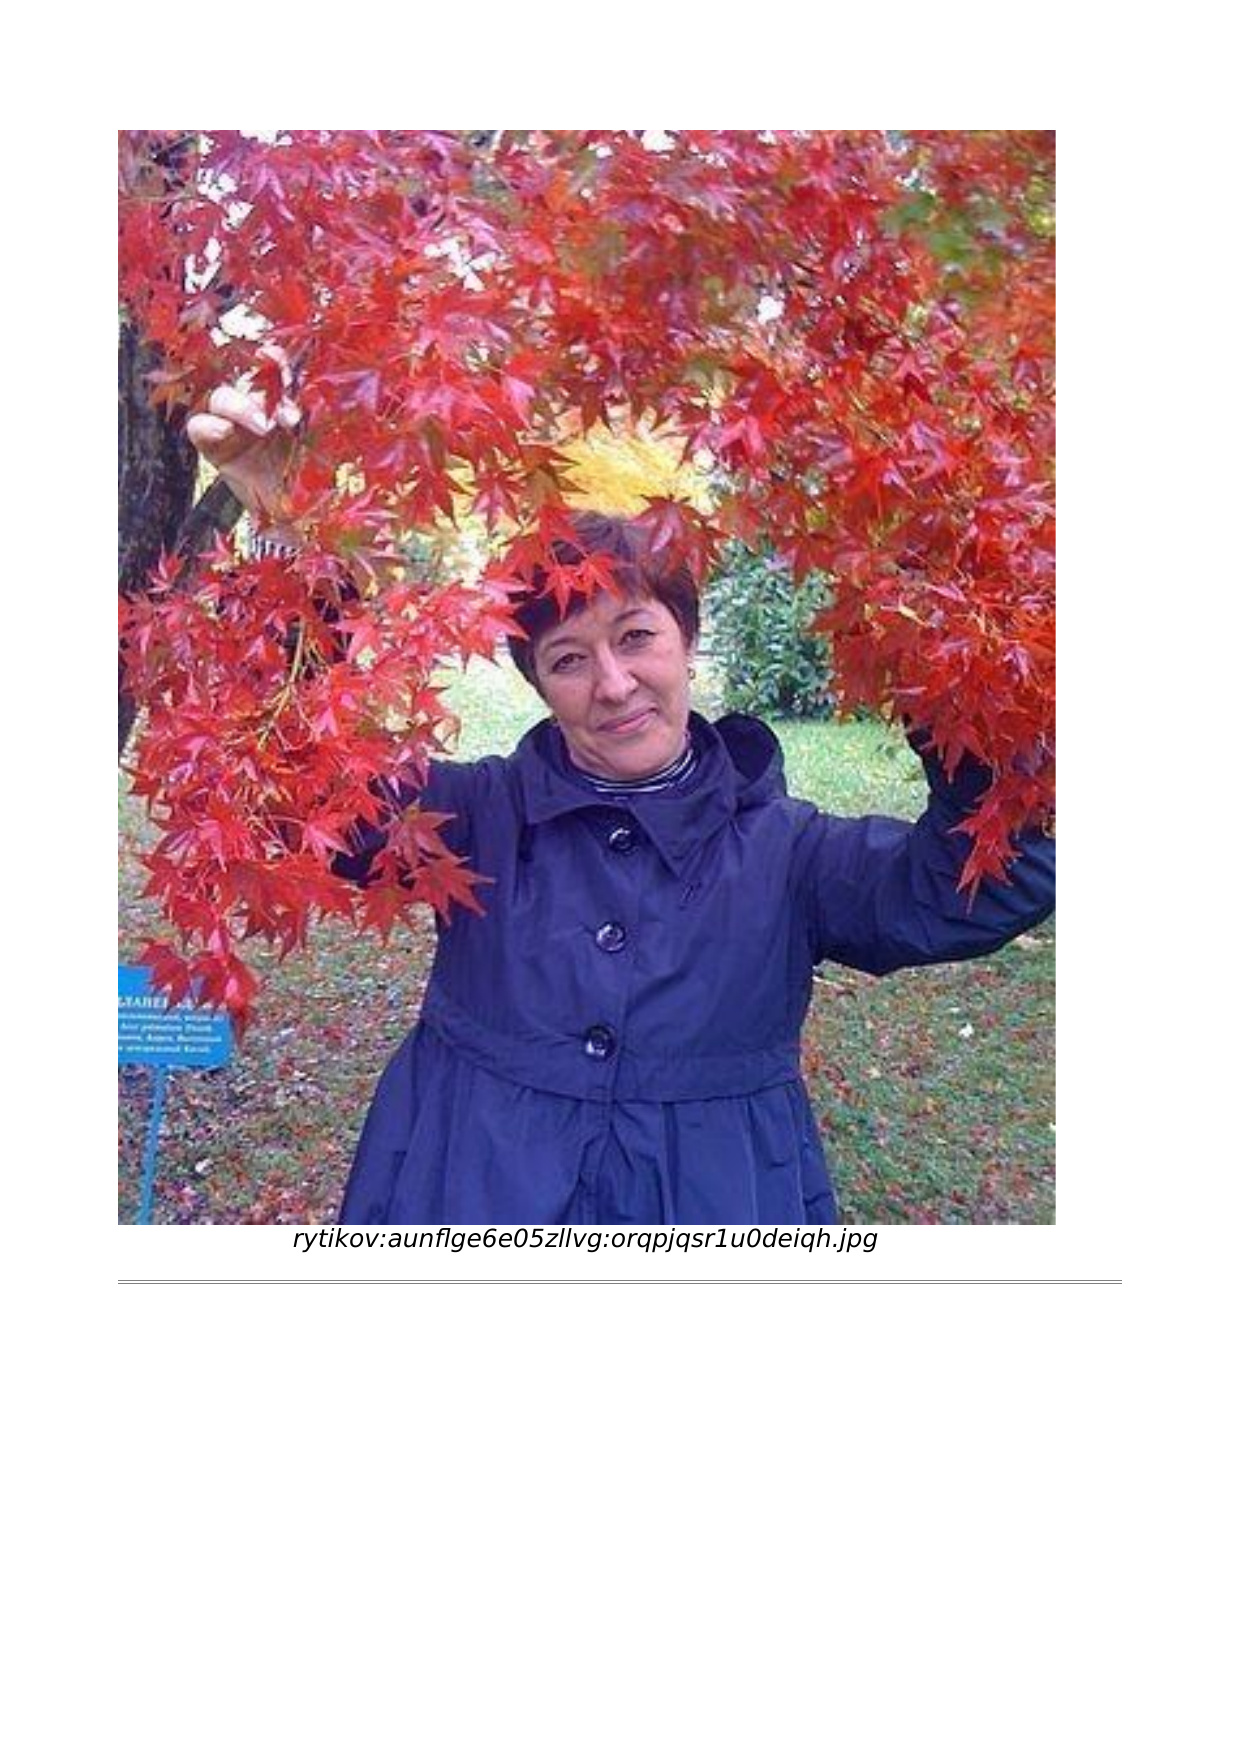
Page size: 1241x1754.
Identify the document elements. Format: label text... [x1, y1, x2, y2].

picture [118, 130, 1056, 1225]
text rytikov:aunflge6e05zllvg:orqpjqsr1u0deiqh.jpg [118, 1225, 1056, 1253]
